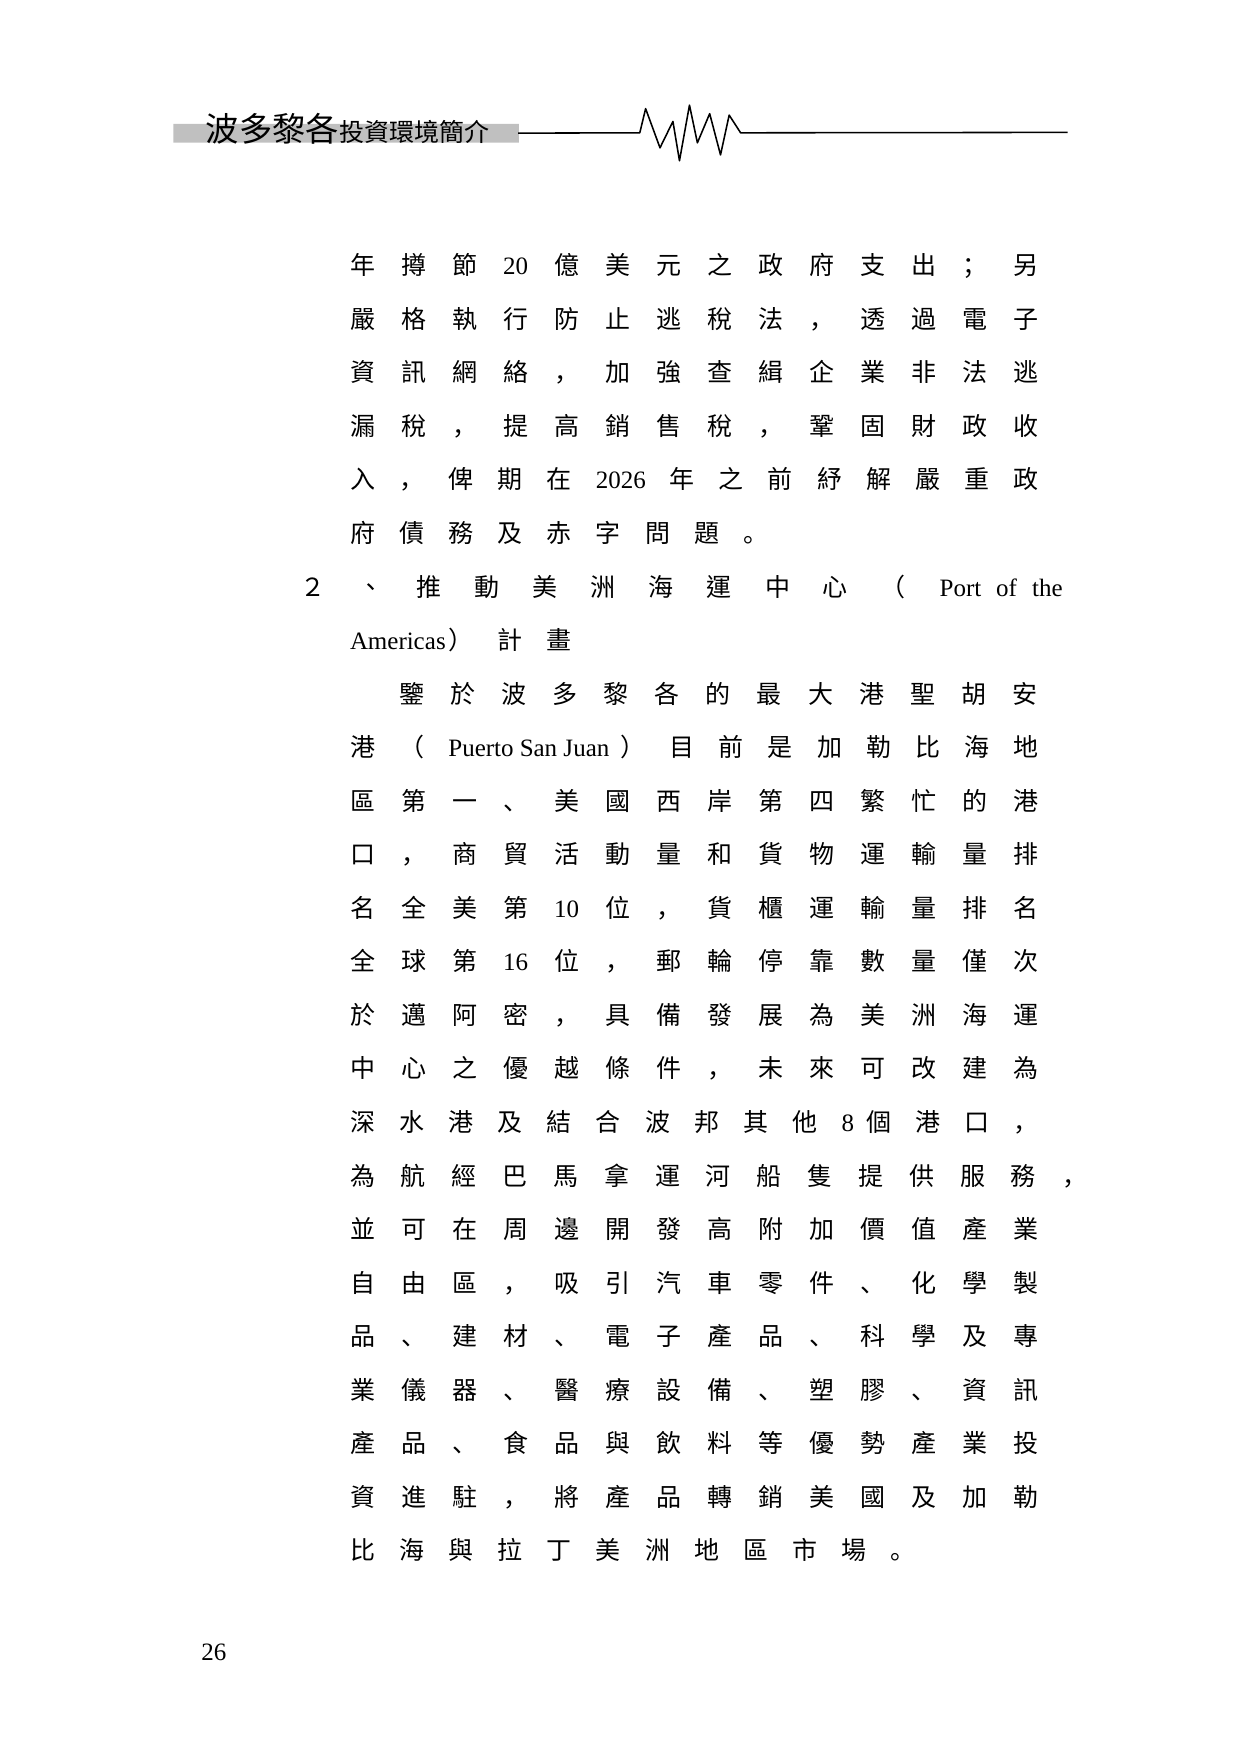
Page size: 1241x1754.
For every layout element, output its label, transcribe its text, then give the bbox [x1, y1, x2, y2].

text 鑒於波多黎各的最大港聖胡安港（Puerto San Juan）目前是加勒比海地區第一、美國西岸第四繁忙的港口，商貿活動量和貨物運輸量排名全美第10位，貨櫃運輸量排名全球第16位，郵輪停靠數量僅次於邁阿密，具備發展為美洲海運中心之優越條件，未來可改建為深水港及結合波邦其他8個港口，為航經巴馬拿運河船隻提供服務，並可在周邊開發高附加價值產業自由區，吸引汽車零件、化學製品、建材、電子產品、科學及專業儀器、醫療設備、塑膠、資訊產品、食品與飲料等優勢產業投資進駐，將產品轉銷美國及加勒比海與拉丁美洲地區市場。 [325, 666, 1063, 1576]
text ２、推動美洲海運中心（Port of the Americas）計畫 [276, 558, 1063, 666]
text 年撙節20億美元之政府支出；另嚴格執行防止逃稅法，透過電子資訊網絡，加強查緝企業非法逃漏稅，提高銷售稅，鞏固財政收入，俾期在2026年之前紓解嚴重政府債務及赤字問題。 [325, 237, 1063, 558]
